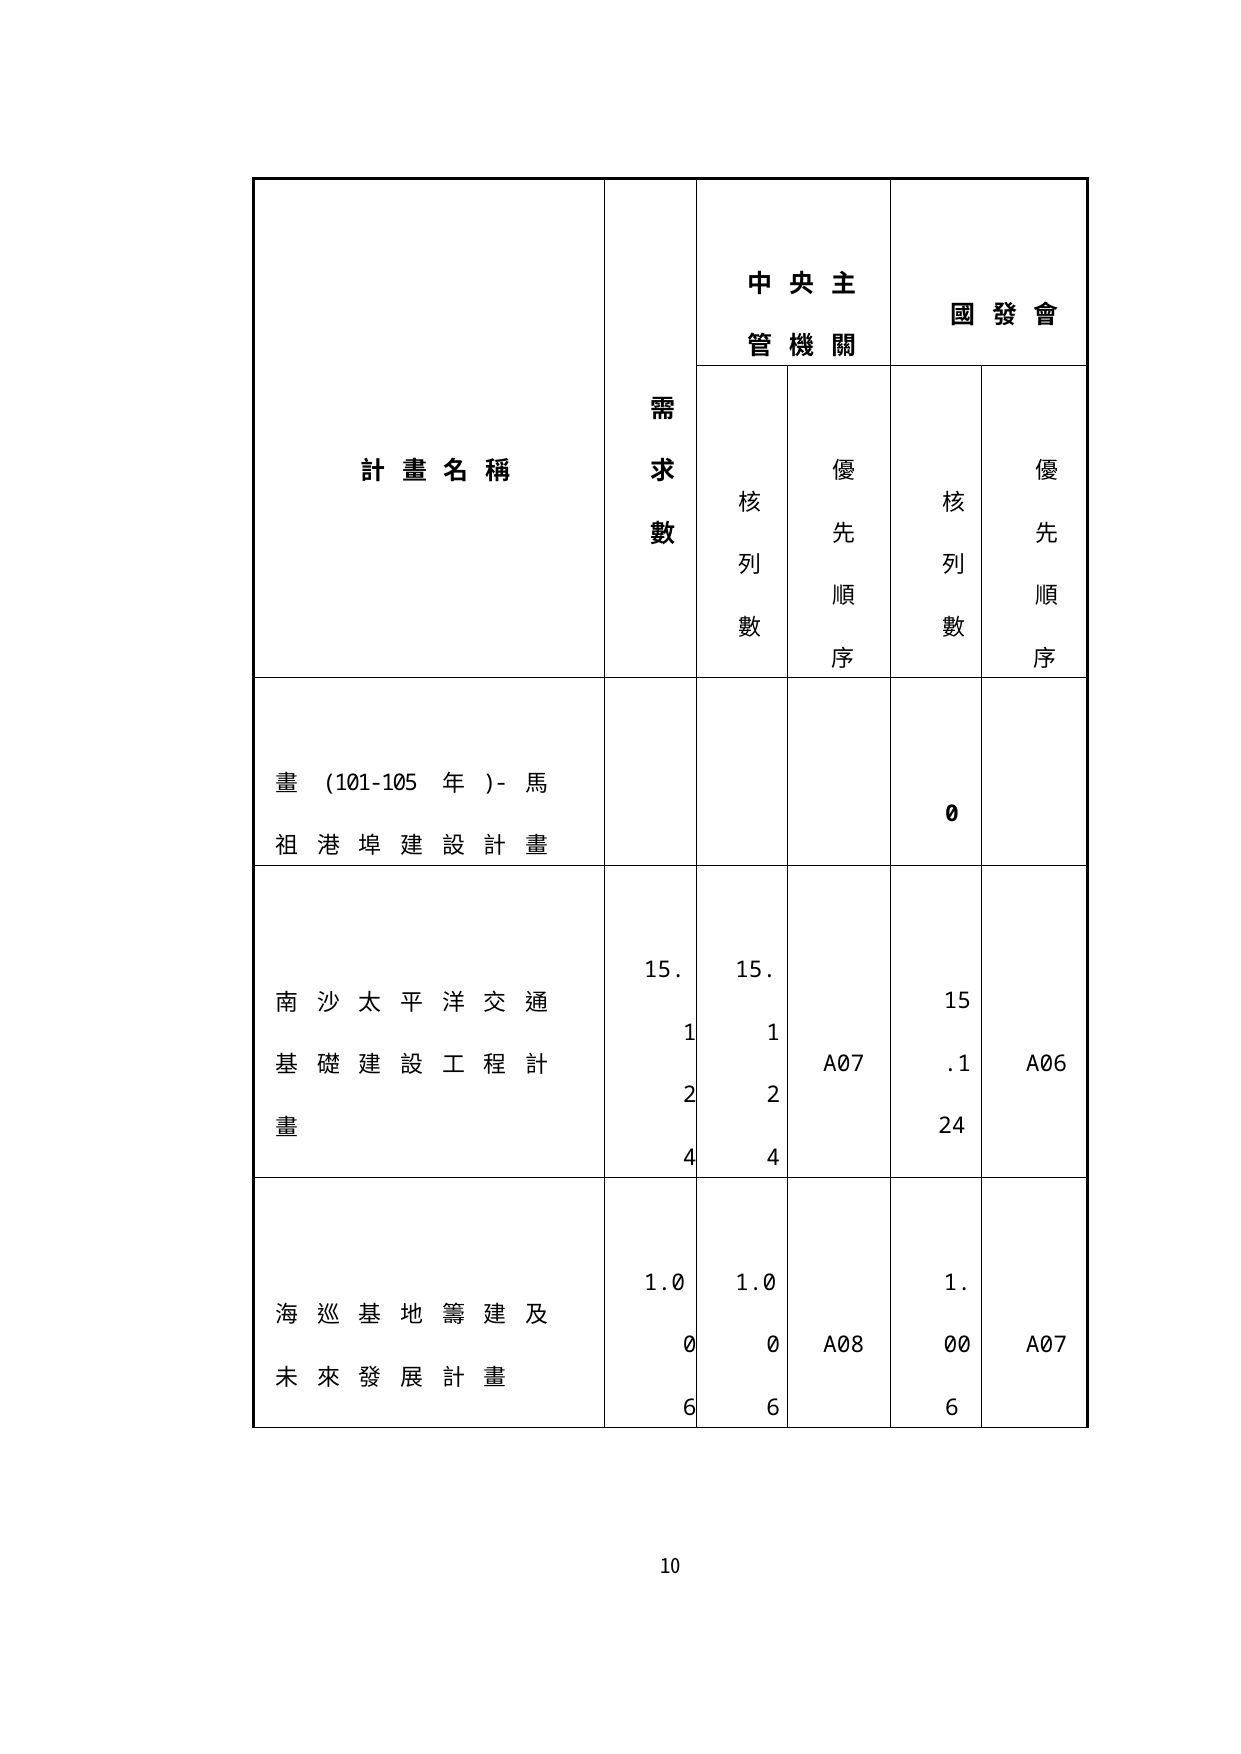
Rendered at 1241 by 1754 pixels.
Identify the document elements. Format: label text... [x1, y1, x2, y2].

table_header 中央主管機關 [697, 180, 890, 365]
table_cell 優先順序 [982, 366, 1086, 677]
table_cell A08 [788, 1178, 890, 1427]
table_cell A07 [982, 1178, 1086, 1427]
table_cell 0 [891, 678, 981, 865]
table_cell 南沙太平洋交通基礎建設工程計畫 [255, 866, 604, 1177]
table_header 需求數 [605, 180, 696, 677]
table_cell 核列數 [891, 366, 981, 677]
table_cell 1.006 [605, 1178, 696, 1427]
table_cell [982, 678, 1086, 865]
table_cell [788, 678, 890, 865]
table_cell 海巡基地籌建及未來發展計畫 [255, 1178, 604, 1427]
table_cell A07 [788, 866, 890, 1177]
table_cell 優先順序 [788, 366, 890, 677]
table_header 計畫名稱 [255, 180, 604, 677]
table_cell A06 [982, 866, 1086, 1177]
table_cell 15.124 [697, 866, 787, 1177]
table_cell 1.006 [697, 1178, 787, 1427]
table_cell [605, 678, 696, 865]
table_cell 核列數 [697, 366, 787, 677]
table_cell 15.124 [605, 866, 696, 1177]
table_header 國發會 [891, 180, 1086, 365]
table_cell 1.006 [891, 1178, 981, 1427]
table_cell 15.124 [891, 866, 981, 1177]
table_cell [697, 678, 787, 865]
table_cell 畫(101-105年)-馬祖港埠建設計畫 [255, 678, 604, 865]
